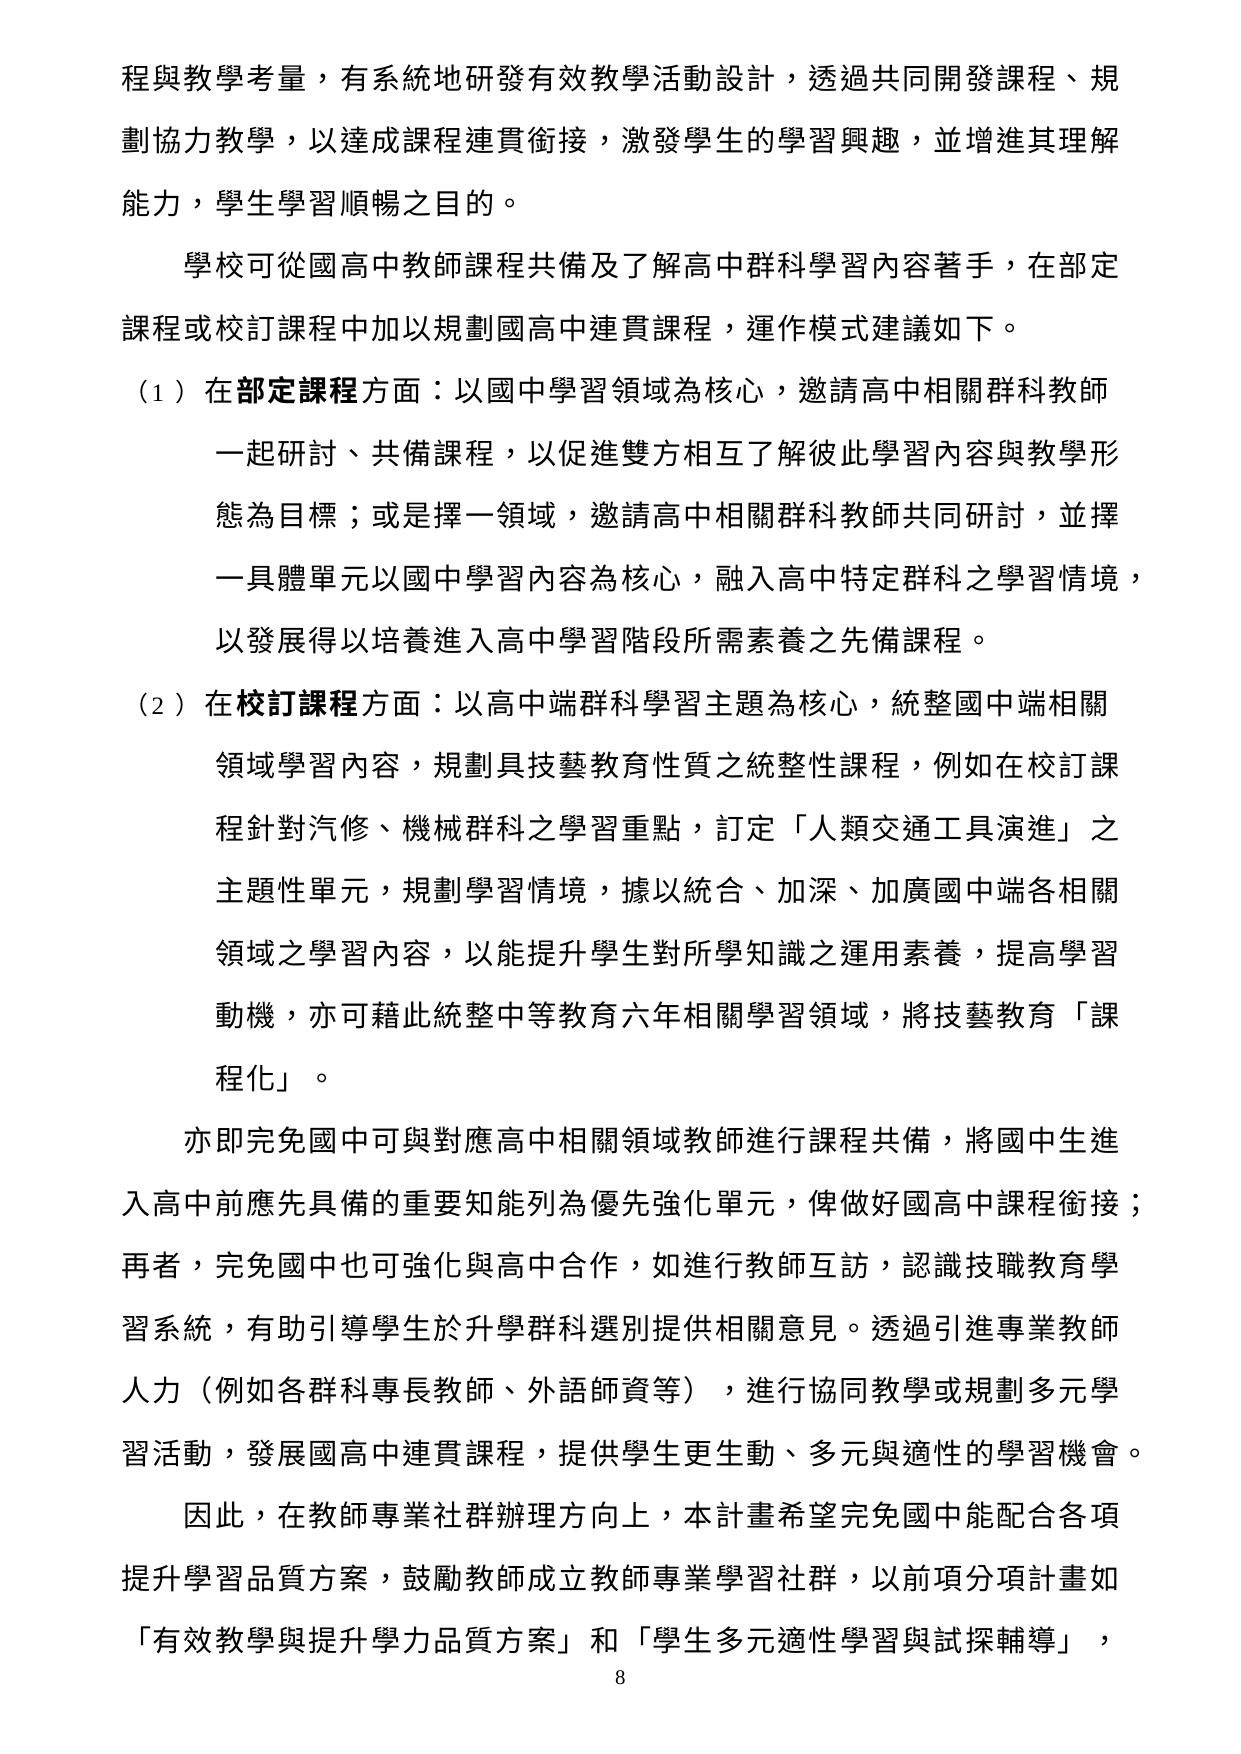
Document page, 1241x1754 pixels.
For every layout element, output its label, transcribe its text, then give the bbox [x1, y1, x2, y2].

text 亦即完免國中可與對應高中相關領域教師進行課程共備，將國中生進入高中前應先具備的重要知能列為優先強化單元，俾做好國高中課程銜接；再者，完免國中也可強化與高中合作，如進行教師互訪，認識技職教育學習系統，有助引導學生於升學群科選別提供相關意見。透過引進專業教師人力（例如各群科專長教師、外語師資等），進行協同教學或規劃多元學習活動，發展國高中連貫課程，提供學生更生動、多元與適性的學習機會。 [120, 1097, 1120, 1472]
list 在校訂課程方面：以高中端群科學習主題為核心，統整國中端相關領域學習內容，規劃具技藝教育性質之統整性課程，例如在校訂課程針對汽修、機械群科之學習重點，訂定「人類交通工具演進」之主題性單元，規劃學習情境，據以統合、加深、加廣國中端各相關領域之學習內容，以能提升學生對所學知識之運用素養，提高學習動機，亦可藉此統整中等教育六年相關學習領域，將技藝教育「課程化」。 [120, 660, 1120, 1097]
list 在部定課程方面：以國中學習領域為核心，邀請高中相關群科教師一起研討、共備課程，以促進雙方相互了解彼此學習內容與教學形態為目標；或是擇一領域，邀請高中相關群科教師共同研討，並擇一具體單元以國中學習內容為核心，融入高中特定群科之學習情境，以發展得以培養進入高中學習階段所需素養之先備課程。 [120, 347, 1120, 660]
text 因此，在教師專業社群辦理方向上，本計畫希望完免國中能配合各項提升學習品質方案，鼓勵教師成立教師專業學習社群，以前項分項計畫如「有效教學與提升學力品質方案」和「學生多元適性學習與試探輔導」， [120, 1472, 1120, 1660]
text 學校可從國高中教師課程共備及了解高中群科學習內容著手，在部定課程或校訂課程中加以規劃國高中連貫課程，運作模式建議如下。 [120, 222, 1120, 347]
text 程與教學考量，有系統地研發有效教學活動設計，透過共同開發課程、規劃協力教學，以達成課程連貫銜接，激發學生的學習興趣，並增進其理解能力，學生學習順暢之目的。 [120, 35, 1120, 222]
